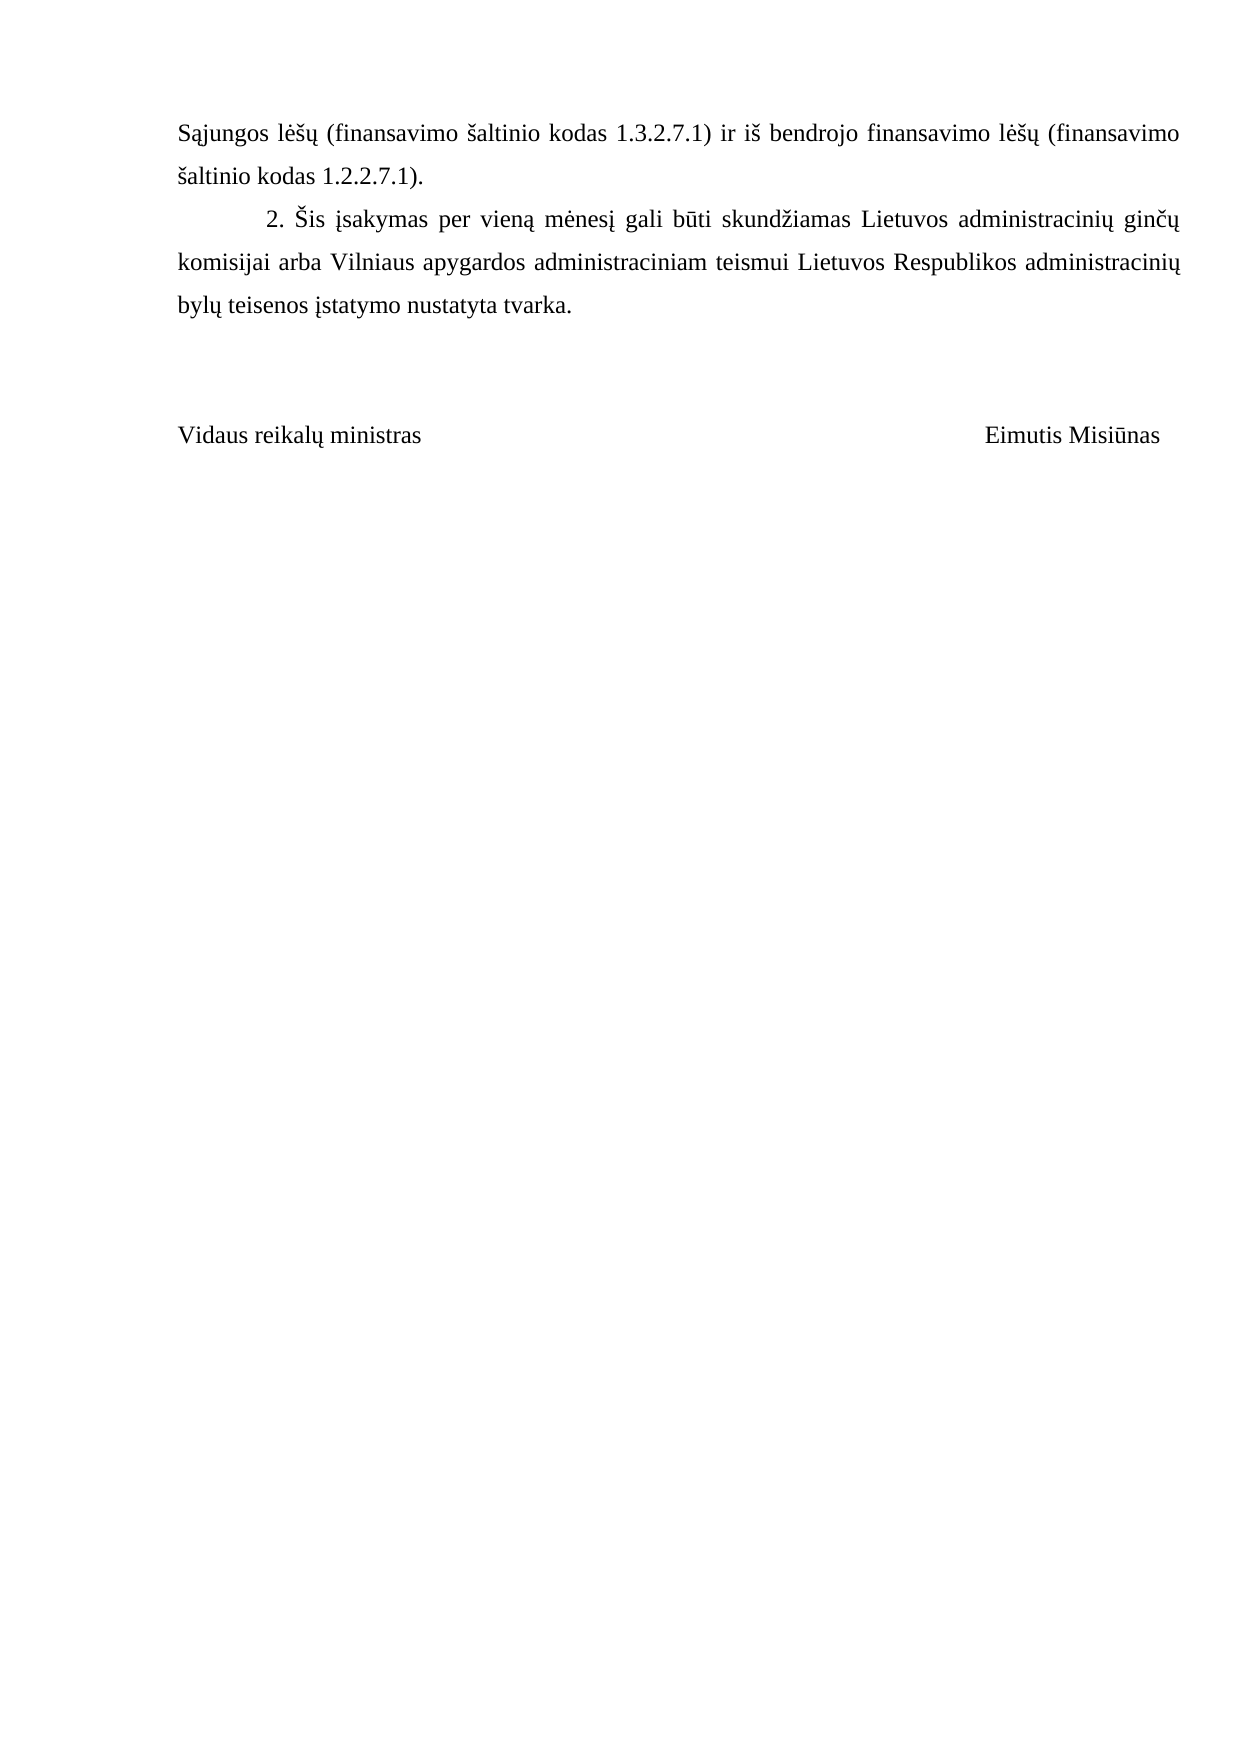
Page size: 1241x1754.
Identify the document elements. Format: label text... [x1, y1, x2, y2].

text Vidaus reikalų ministras Eimutis Misiūnas [177, 420, 1181, 449]
text 2. Šis įsakymas per vieną mėnesį gali būti skundžiamas Lietuvos administracinių ginčų komisijai arba Vilniaus apygardos administraciniam teismui Lietuvos Respublikos administracinių bylų teisenos įstatymo nustatyta tvarka. [177, 204, 1181, 319]
text Sąjungos lėšų (finansavimo šaltinio kodas 1.3.2.7.1) ir iš bendrojo finansavimo lėšų (finansavimo šaltinio kodas 1.2.2.7.1). [177, 118, 1181, 190]
